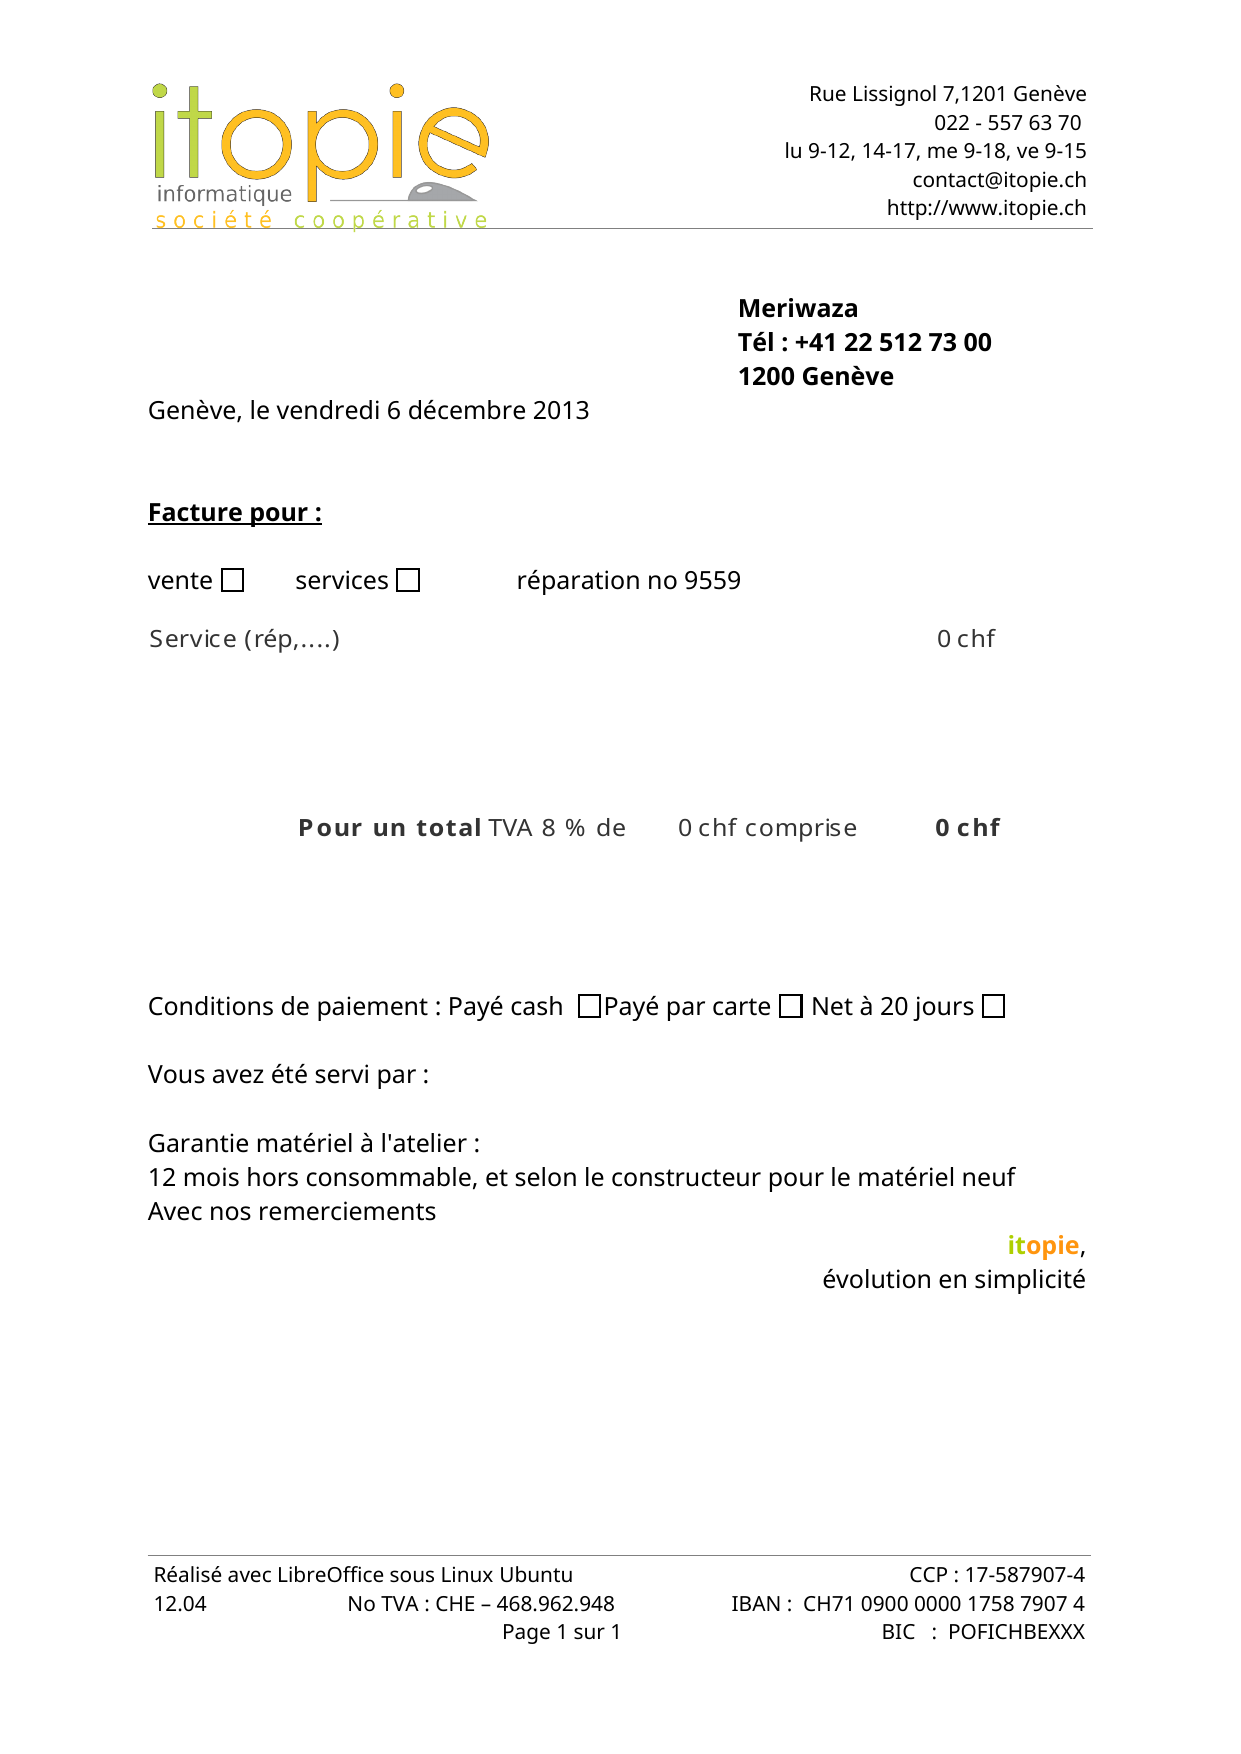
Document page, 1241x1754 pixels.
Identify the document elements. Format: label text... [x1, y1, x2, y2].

text Avec nos remerciements [148, 1193, 1093, 1227]
text Conditions de paiement : Payé cash Payé par carte Net à 20 jours [148, 989, 1093, 1023]
text vente services réparation no 9559 [148, 563, 1093, 597]
text Meriwaza [148, 290, 1093, 324]
text itopie, [148, 1227, 1093, 1262]
text Vous avez été servi par : [148, 1057, 1093, 1091]
text 12 mois hors consommable, et selon le constructeur pour le matériel neuf [148, 1159, 1093, 1193]
text Tél : +41 22 512 73 00 [148, 324, 1093, 358]
text 1200 Genève [148, 358, 1093, 392]
picture [138, 72, 500, 244]
text Garantie matériel à l'atelier : [148, 1125, 1093, 1159]
text Genève, le vendredi 6 décembre 2013 [148, 392, 1093, 427]
text évolution en simplicité [148, 1262, 1093, 1296]
text Facture pour : [148, 495, 1093, 529]
